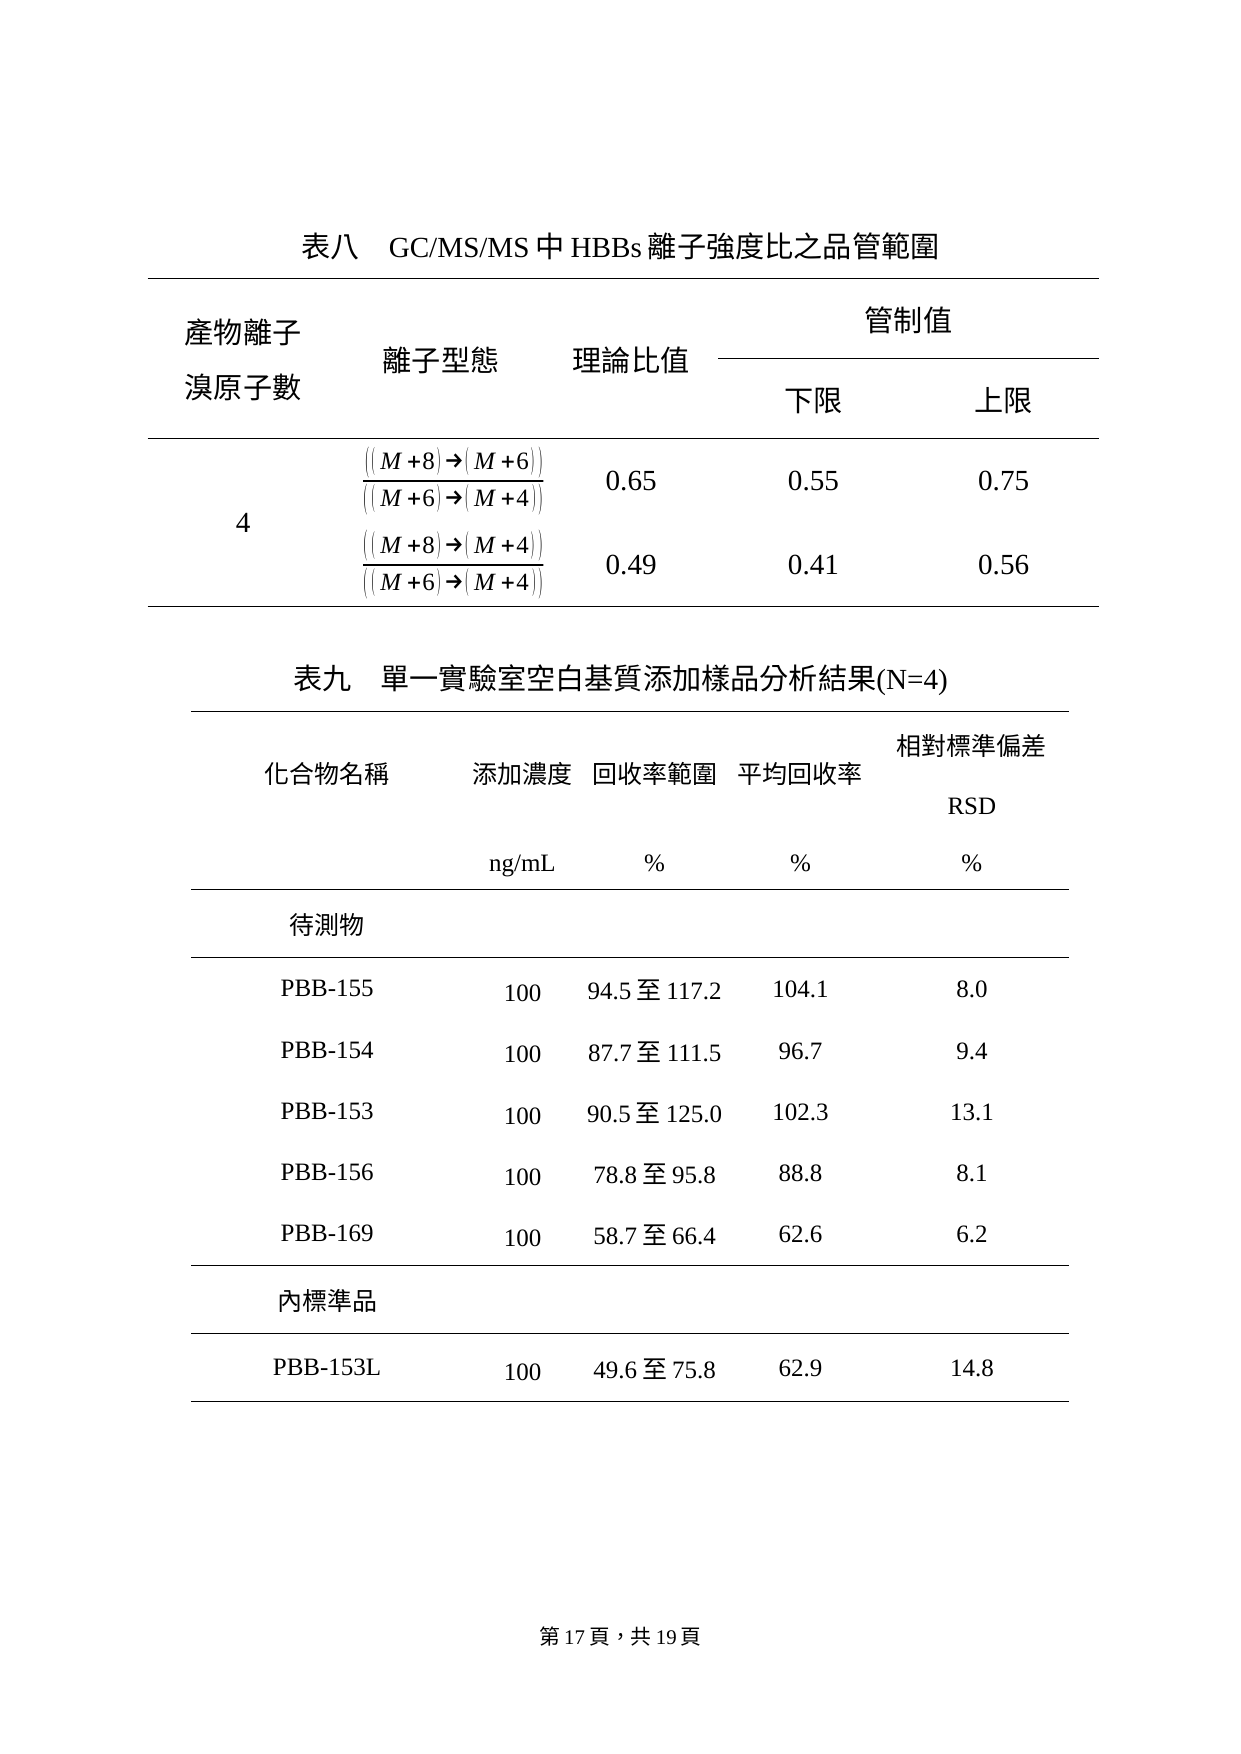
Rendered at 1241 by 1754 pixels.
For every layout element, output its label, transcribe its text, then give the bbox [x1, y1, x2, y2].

table_cell [338, 522, 543, 606]
table_cell 8.0 [874, 958, 1069, 1019]
table_cell 87.7至111.5 [582, 1020, 727, 1081]
table_cell 0.49 [544, 522, 718, 606]
table_cell 13.1 [874, 1081, 1069, 1142]
table_cell [191, 835, 462, 889]
table_cell % [874, 835, 1069, 889]
table_cell PBB-155 [191, 958, 462, 1019]
table_cell [874, 890, 1069, 957]
table_cell 0.65 [544, 439, 718, 522]
table_cell 4 [148, 439, 338, 606]
table_cell 100 [462, 1020, 582, 1081]
table_cell 94.5至117.2 [582, 958, 727, 1019]
table_cell 62.9 [727, 1334, 874, 1401]
text 表九 單一實驗室空白基質添加樣品分析結果(N=4) [148, 656, 1093, 698]
table_cell 0.56 [908, 522, 1098, 606]
table_cell 100 [462, 958, 582, 1019]
table_cell [727, 890, 874, 957]
table_cell PBB-169 [191, 1203, 462, 1264]
table_cell PBB-153L [191, 1334, 462, 1401]
table_cell 58.7至66.4 [582, 1203, 727, 1264]
table_cell ng/mL [462, 835, 582, 889]
table_cell 78.8至95.8 [582, 1142, 727, 1203]
table_cell 8.1 [874, 1142, 1069, 1203]
table_header 理論比值 [544, 279, 718, 438]
table_cell 88.8 [727, 1142, 874, 1203]
text 表八 GC/MS/MS中HBBs離子強度比之品管範圍 [148, 223, 1093, 266]
table_cell 上限 [908, 359, 1098, 438]
table_cell 100 [462, 1142, 582, 1203]
table_cell 待測物 [191, 890, 462, 957]
table_cell 0.75 [908, 439, 1098, 522]
table_cell [338, 439, 543, 522]
table_cell 6.2 [874, 1203, 1069, 1264]
table_cell 9.4 [874, 1020, 1069, 1081]
table_header 化合物名稱 [191, 712, 462, 835]
table_header 管制值 [718, 279, 1098, 358]
table_cell 49.6至75.8 [582, 1334, 727, 1401]
table_cell 90.5至125.0 [582, 1081, 727, 1142]
table_header 添加濃度 [462, 712, 582, 835]
table_cell 62.6 [727, 1203, 874, 1264]
table_cell % [582, 835, 727, 889]
table_cell PBB-154 [191, 1020, 462, 1081]
table_header 平均回收率 [727, 712, 874, 835]
table_cell [727, 1266, 874, 1333]
table_header 相對標準偏差RSD [874, 712, 1069, 835]
table_cell [582, 890, 727, 957]
table_cell 內標準品 [191, 1266, 462, 1333]
table_header 回收率範圍 [582, 712, 727, 835]
table_cell 100 [462, 1203, 582, 1264]
table_cell 100 [462, 1334, 582, 1401]
table_cell [462, 1266, 582, 1333]
table_header 離子型態 [338, 279, 543, 438]
table_cell 0.55 [718, 439, 908, 522]
table_cell 104.1 [727, 958, 874, 1019]
table_cell 14.8 [874, 1334, 1069, 1401]
table_cell PBB-156 [191, 1142, 462, 1203]
table_cell 96.7 [727, 1020, 874, 1081]
table_cell [874, 1266, 1069, 1333]
table_cell [462, 890, 582, 957]
table_cell 0.41 [718, 522, 908, 606]
table_cell [582, 1266, 727, 1333]
table_cell 100 [462, 1081, 582, 1142]
table_header 產物離子 溴原子數 [148, 279, 338, 438]
table_cell 102.3 [727, 1081, 874, 1142]
table_cell % [727, 835, 874, 889]
table_cell 下限 [718, 359, 908, 438]
table_cell PBB-153 [191, 1081, 462, 1142]
